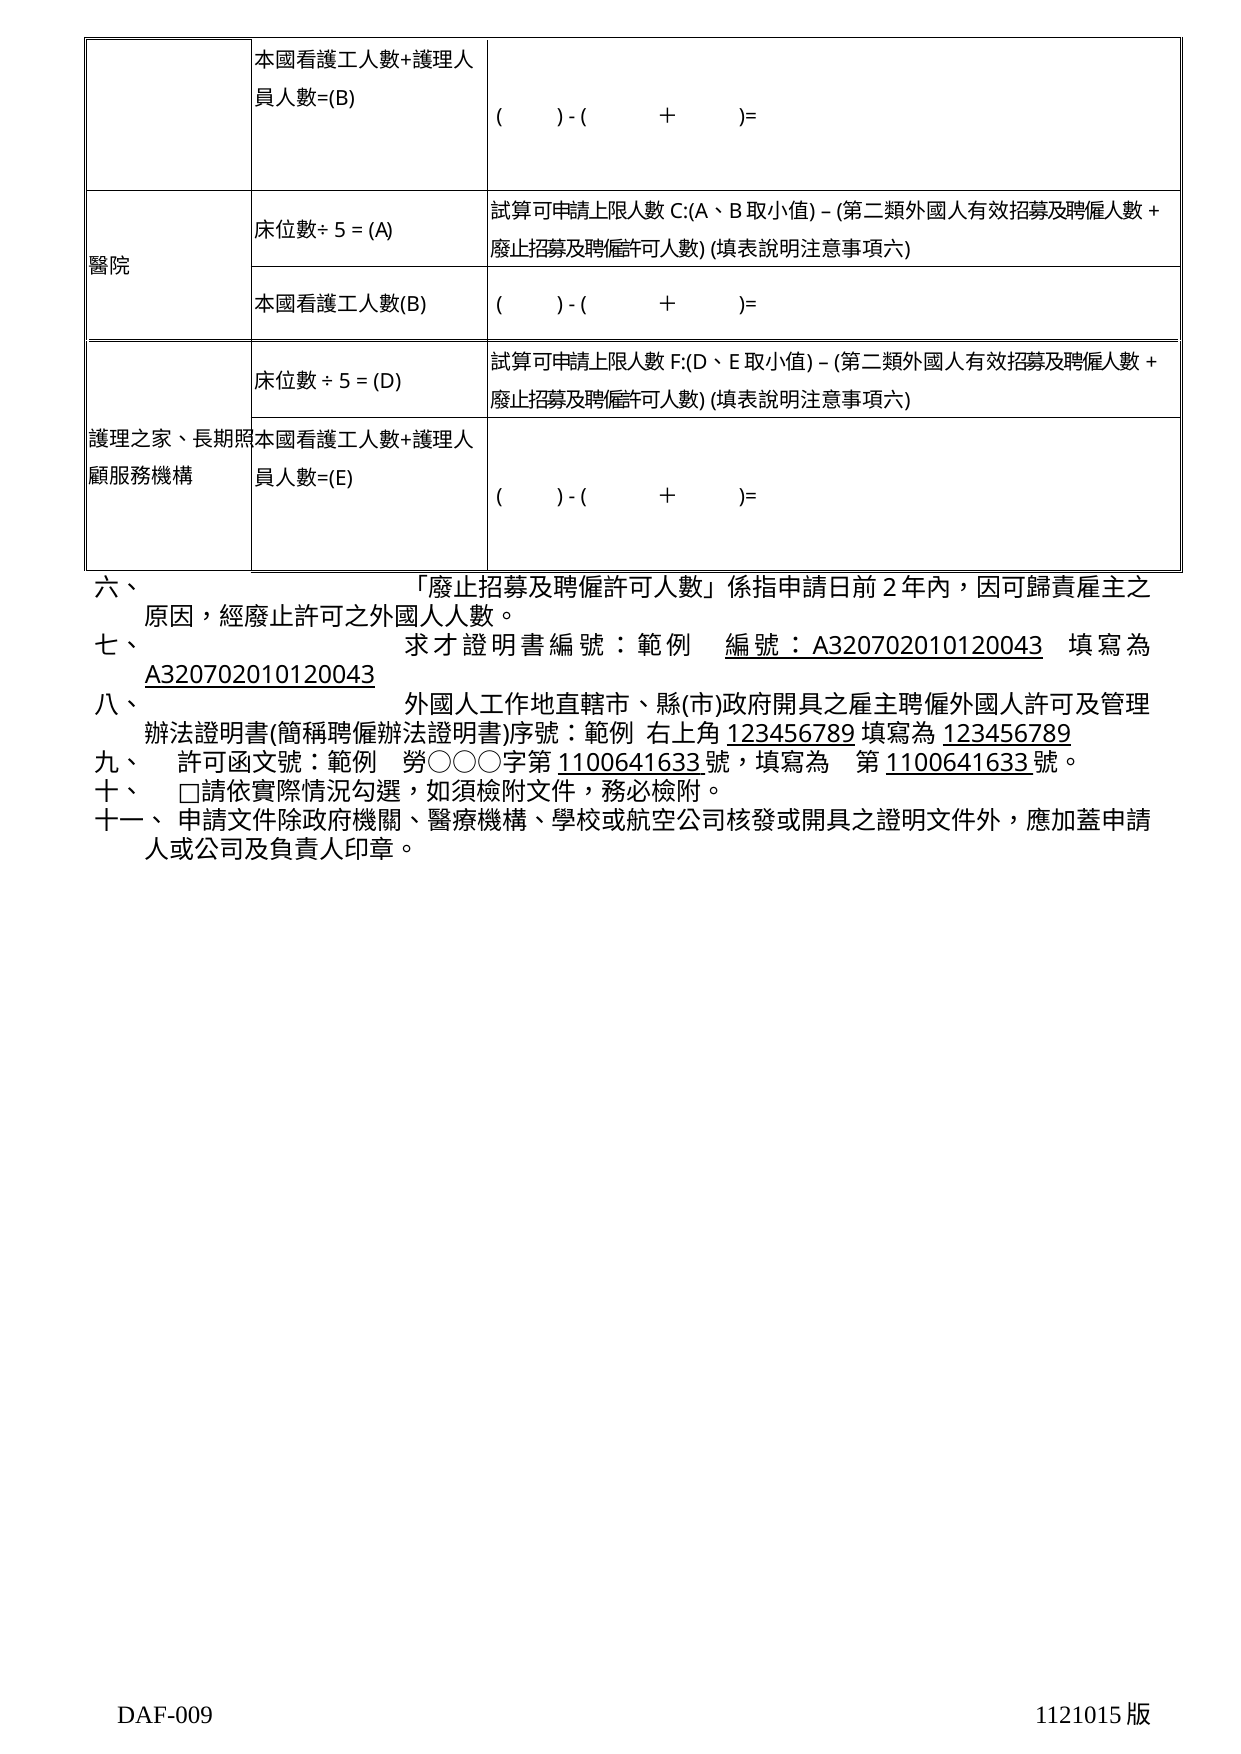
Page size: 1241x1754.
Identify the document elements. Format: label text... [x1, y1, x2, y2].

list □請依實際情況勾選，如須檢附文件，務必檢附。 [94, 777, 1152, 806]
table_cell ( ) - ( ＋ )= [488, 38, 1180, 190]
list 外國人工作地直轄市、縣(市)政府開具之雇主聘僱外國人許可及管理辦法證明書(簡稱聘僱辦法證明書)序號：範例 右上角 123456789 填寫為 123456789 [94, 690, 1152, 748]
table_cell 床位數 ÷ 5 = (D) [252, 342, 487, 417]
table_cell 試算可申請上限人數F:(D、E取小值) – (第二類外國人有效招募及聘僱人數 + 廢止招募及聘僱許可人數) (填表說明注意事項六) [488, 339, 1180, 417]
table_cell 本國看護工人數+護理人員人數=(B) [251, 38, 487, 190]
list 申請文件除政府機關、醫療機構、學校或航空公司核發或開具之證明文件外，應加蓋申請人或公司及負責人印章。 [94, 806, 1152, 865]
table_cell 醫院 [87, 191, 251, 339]
table_cell 本國看護工人數(B) [252, 267, 487, 339]
table_header [87, 40, 251, 190]
table_cell ( ) - ( ＋ )= [488, 267, 1180, 339]
list 「廢止招募及聘僱許可人數」係指申請日前2年內，因可歸責雇主之原因，經廢止許可之外國人人數。 [94, 573, 1152, 631]
table_cell ( ) - ( ＋ )= [488, 418, 1180, 570]
list 求才證明書編號：範例 編號：A320702010120043 填寫為 A320702010120043 [94, 631, 1152, 690]
table_cell 床位數÷ 5 = (A) [252, 191, 487, 266]
table_cell 護理之家、長期照顧服務機構 [87, 339, 251, 570]
table_cell 試算可申請上限人數C:(A、B取小值) – (第二類外國人有效招募及聘僱人數 + 廢止招募及聘僱許可人數) (填表說明注意事項六) [488, 191, 1180, 266]
list 許可函文號：範例 勞○○○字第1100641633號，填寫為 第1100641633號。 [94, 748, 1146, 777]
table_cell 本國看護工人數+護理人員人數=(E) [252, 418, 487, 570]
